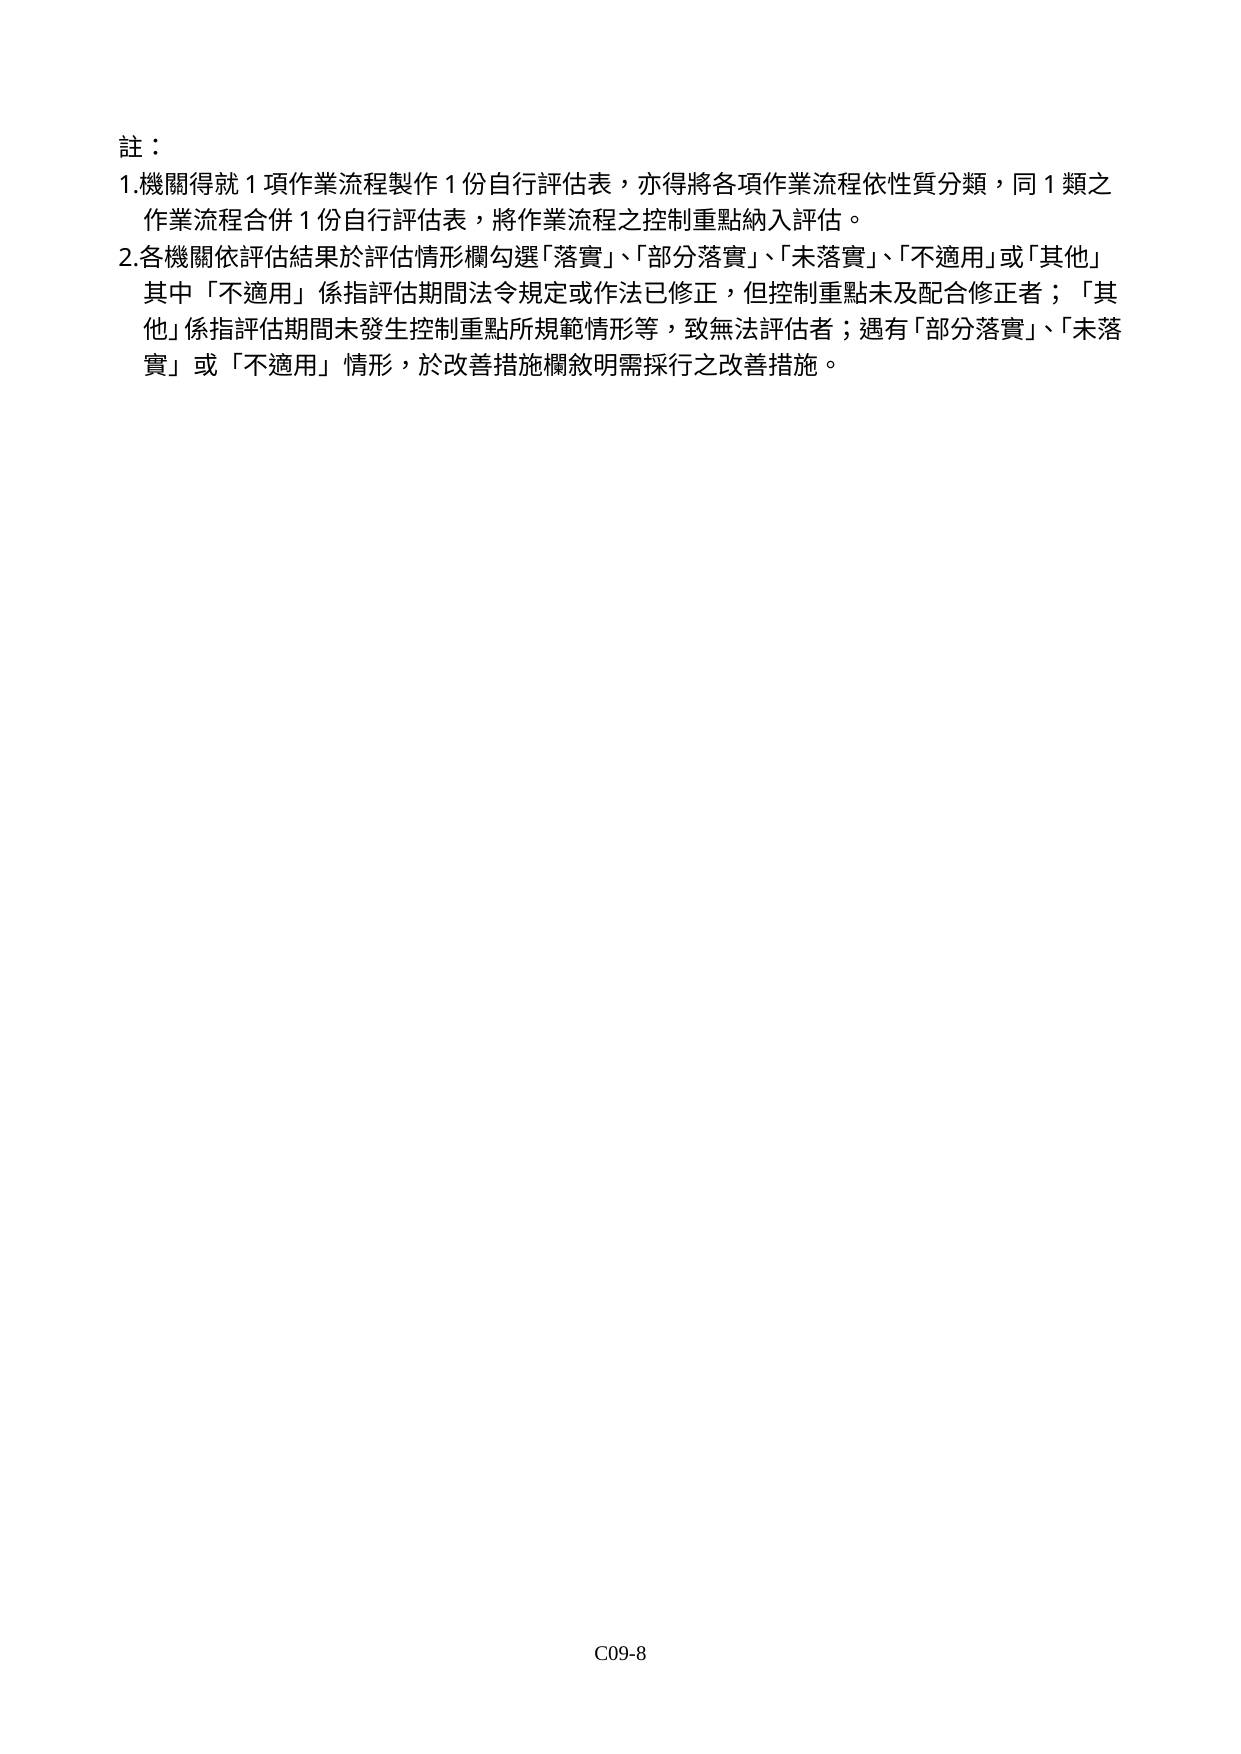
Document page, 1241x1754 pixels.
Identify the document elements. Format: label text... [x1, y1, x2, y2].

text 1.機關得就1項作業流程製作1份自行評估表，亦得將各項作業流程依性質分類，同1類之作業流程合併1份自行評估表，將作業流程之控制重點納入評估。 [118, 164, 1122, 237]
text 註： [118, 127, 1122, 164]
text 2.各機關依評估結果於評估情形欄勾選「落實」、「部分落實」、「未落實」、「不適用」或「其他」；其中「不適用」係指評估期間法令規定或作法已修正，但控制重點未及配合修正者；「其他」係指評估期間未發生控制重點所規範情形等，致無法評估者；遇有「部分落實」、「未落實」或「不適用」情形，於改善措施欄敘明需採行之改善措施。 [118, 237, 1122, 382]
